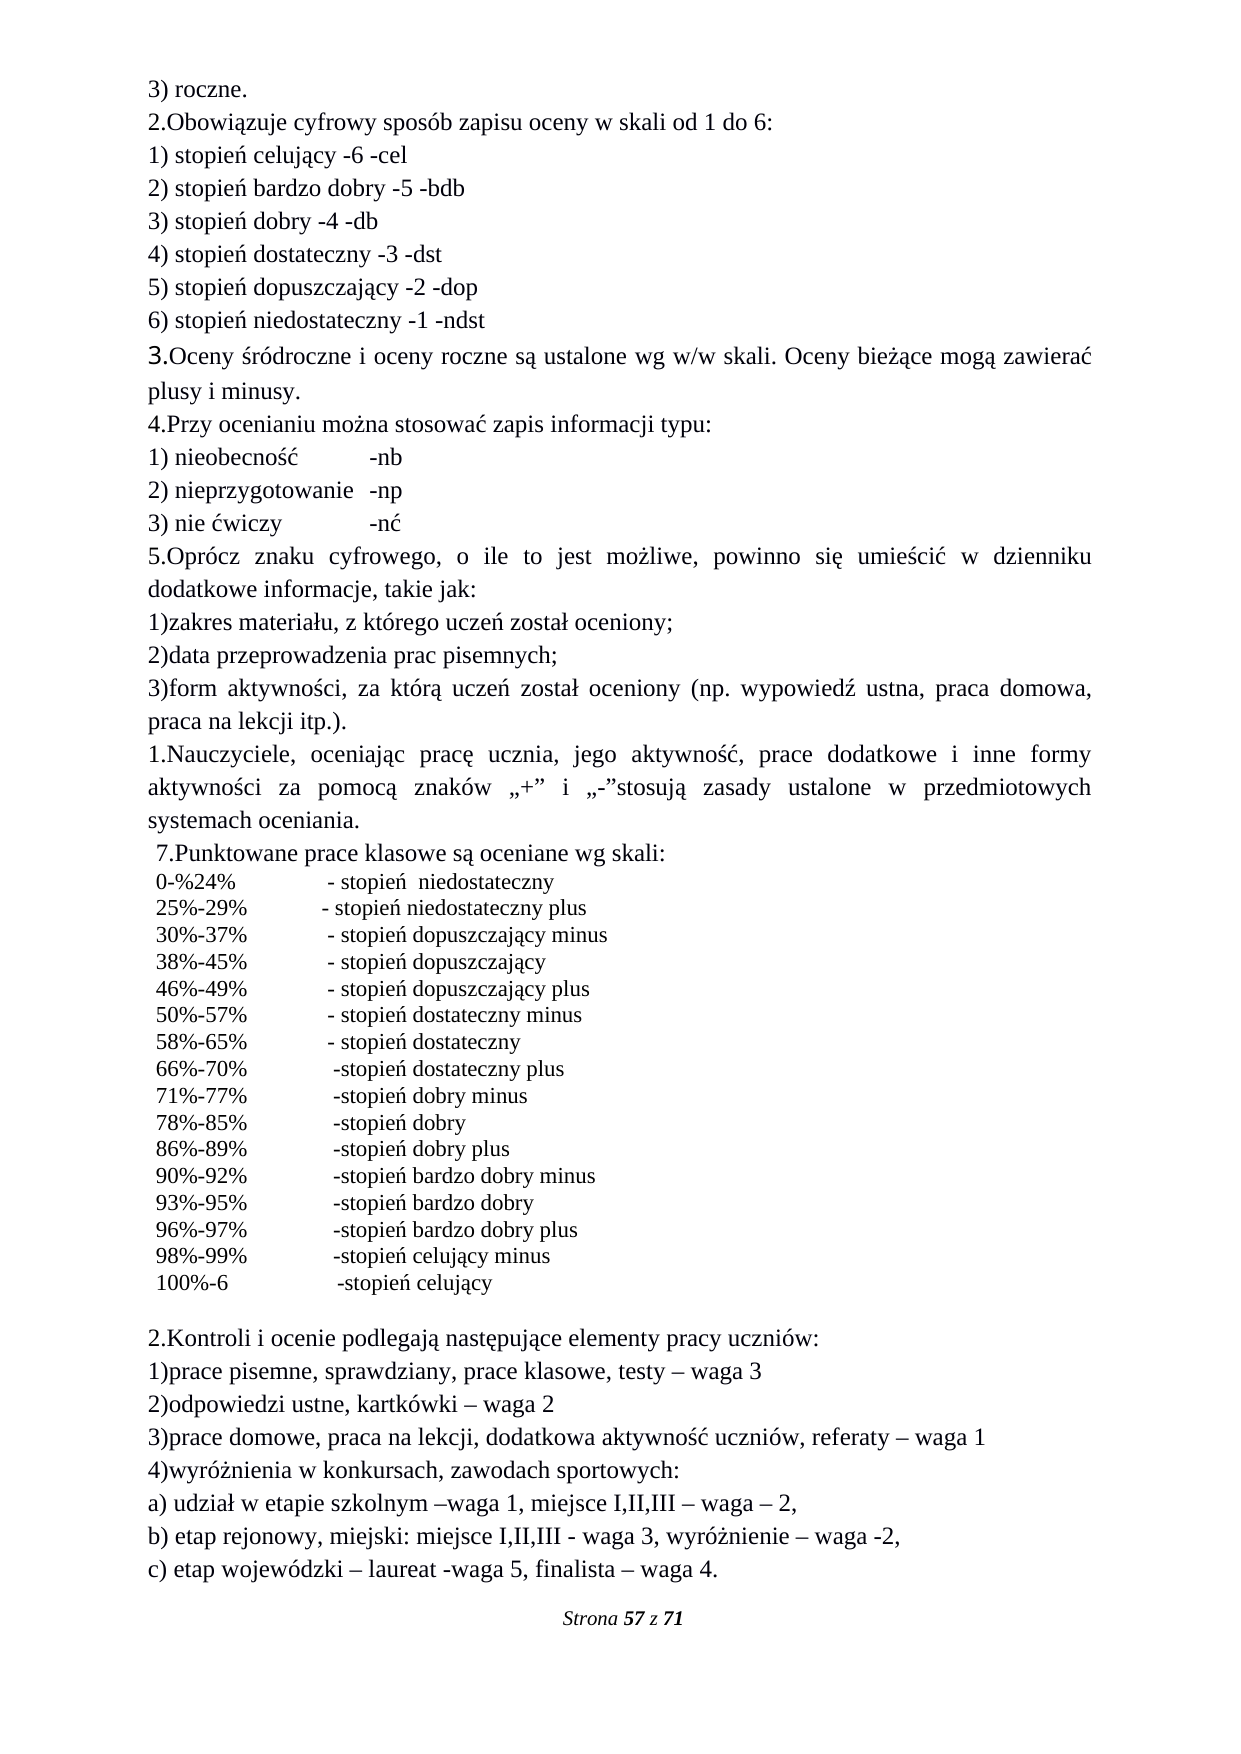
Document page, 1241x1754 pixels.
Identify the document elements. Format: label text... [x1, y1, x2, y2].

list form aktywności, za którą uczeń został oceniony (np. wypowiedź ustna, praca domowa, praca na lekcji itp.). [148, 673, 1093, 735]
list prace domowe, praca na lekcji, dodatkowa aktywność uczniów, referaty – waga 1 [148, 1422, 1093, 1451]
text 6) stopień niedostateczny -1 -ndst [148, 305, 1093, 334]
text 25%-29% - stopień niedostateczny plus [156, 894, 1093, 921]
text 1) stopień celujący -6 -cel [148, 140, 1093, 168]
text 0-%24% - stopień niedostateczny [156, 868, 1093, 894]
list Nauczyciele, oceniając pracę ucznia, jego aktywność, prace dodatkowe i inne formy aktywności za pomocą znaków „+” i „-”stosują zasady ustalone w przedmiotowych systemach oceniania. [148, 739, 1093, 834]
text 30%-37% - stopień dopuszczający minus [156, 921, 1093, 948]
text 38%-45% - stopień dopuszczający [156, 948, 1093, 974]
text 3) nie ćwiczy -nć [148, 508, 1093, 537]
text 66%-70% -stopień dostateczny plus [156, 1055, 1093, 1081]
text 93%-95% -stopień bardzo dobry [156, 1189, 1093, 1215]
text b) etap rejonowy, miejski: miejsce I,II,III - waga 3, wyróżnienie – waga -2, [148, 1521, 1093, 1550]
text 100%-6 -stopień celujący [156, 1269, 1093, 1296]
text 2) nieprzygotowanie -np [148, 475, 1093, 504]
list Oceny śródroczne i oceny roczne są ustalone wg w/w skali. Oceny bieżące mogą zawierać plusy i minusy. [148, 338, 1093, 405]
list Obowiązuje cyfrowy sposób zapisu oceny w skali od 1 do 6: [148, 107, 1093, 136]
text 90%-92% -stopień bardzo dobry minus [156, 1162, 1093, 1188]
text 50%-57% - stopień dostateczny minus [156, 1002, 1093, 1028]
text 3) stopień dobry -4 -db [148, 206, 1093, 234]
text 78%-85% -stopień dobry [156, 1109, 1093, 1135]
text c) etap wojewódzki – laureat -waga 5, finalista – waga 4. [148, 1554, 1093, 1583]
text 2) stopień bardzo dobry -5 -bdb [148, 173, 1093, 202]
text 4) stopień dostateczny -3 -dst [148, 239, 1093, 268]
text 96%-97% -stopień bardzo dobry plus [156, 1216, 1093, 1242]
list Kontroli i ocenie podlegają następujące elementy pracy uczniów: [148, 1323, 1093, 1352]
list zakres materiału, z którego uczeń został oceniony; [148, 607, 1093, 636]
text a) udział w etapie szkolnym –waga 1, miejsce I,II,III – waga – 2, [148, 1488, 1093, 1517]
list Przy ocenianiu można stosować zapis informacji typu: [148, 409, 1093, 438]
text 98%-99% -stopień celujący minus [156, 1242, 1093, 1269]
list Oprócz znaku cyfrowego, o ile to jest możliwe, powinno się umieścić w dzienniku dodatkowe informacje, takie jak: [148, 541, 1093, 603]
list odpowiedzi ustne, kartkówki – waga 2 [148, 1389, 1093, 1418]
text 1) nieobecność -nb [148, 442, 1093, 471]
text 58%-65% - stopień dostateczny [156, 1028, 1093, 1055]
text 3) roczne. [148, 74, 1093, 102]
list data przeprowadzenia prac pisemnych; [148, 640, 1093, 669]
text 86%-89% -stopień dobry plus [156, 1135, 1093, 1162]
text 46%-49% - stopień dopuszczający plus [156, 975, 1093, 1001]
text 71%-77% -stopień dobry minus [156, 1082, 1093, 1108]
list wyróżnienia w konkursach, zawodach sportowych: [148, 1455, 1093, 1484]
text 7.Punktowane prace klasowe są oceniane wg skali: [156, 838, 1093, 867]
list prace pisemne, sprawdziany, prace klasowe, testy – waga 3 [148, 1356, 1093, 1384]
text 5) stopień dopuszczający -2 -dop [148, 272, 1093, 301]
